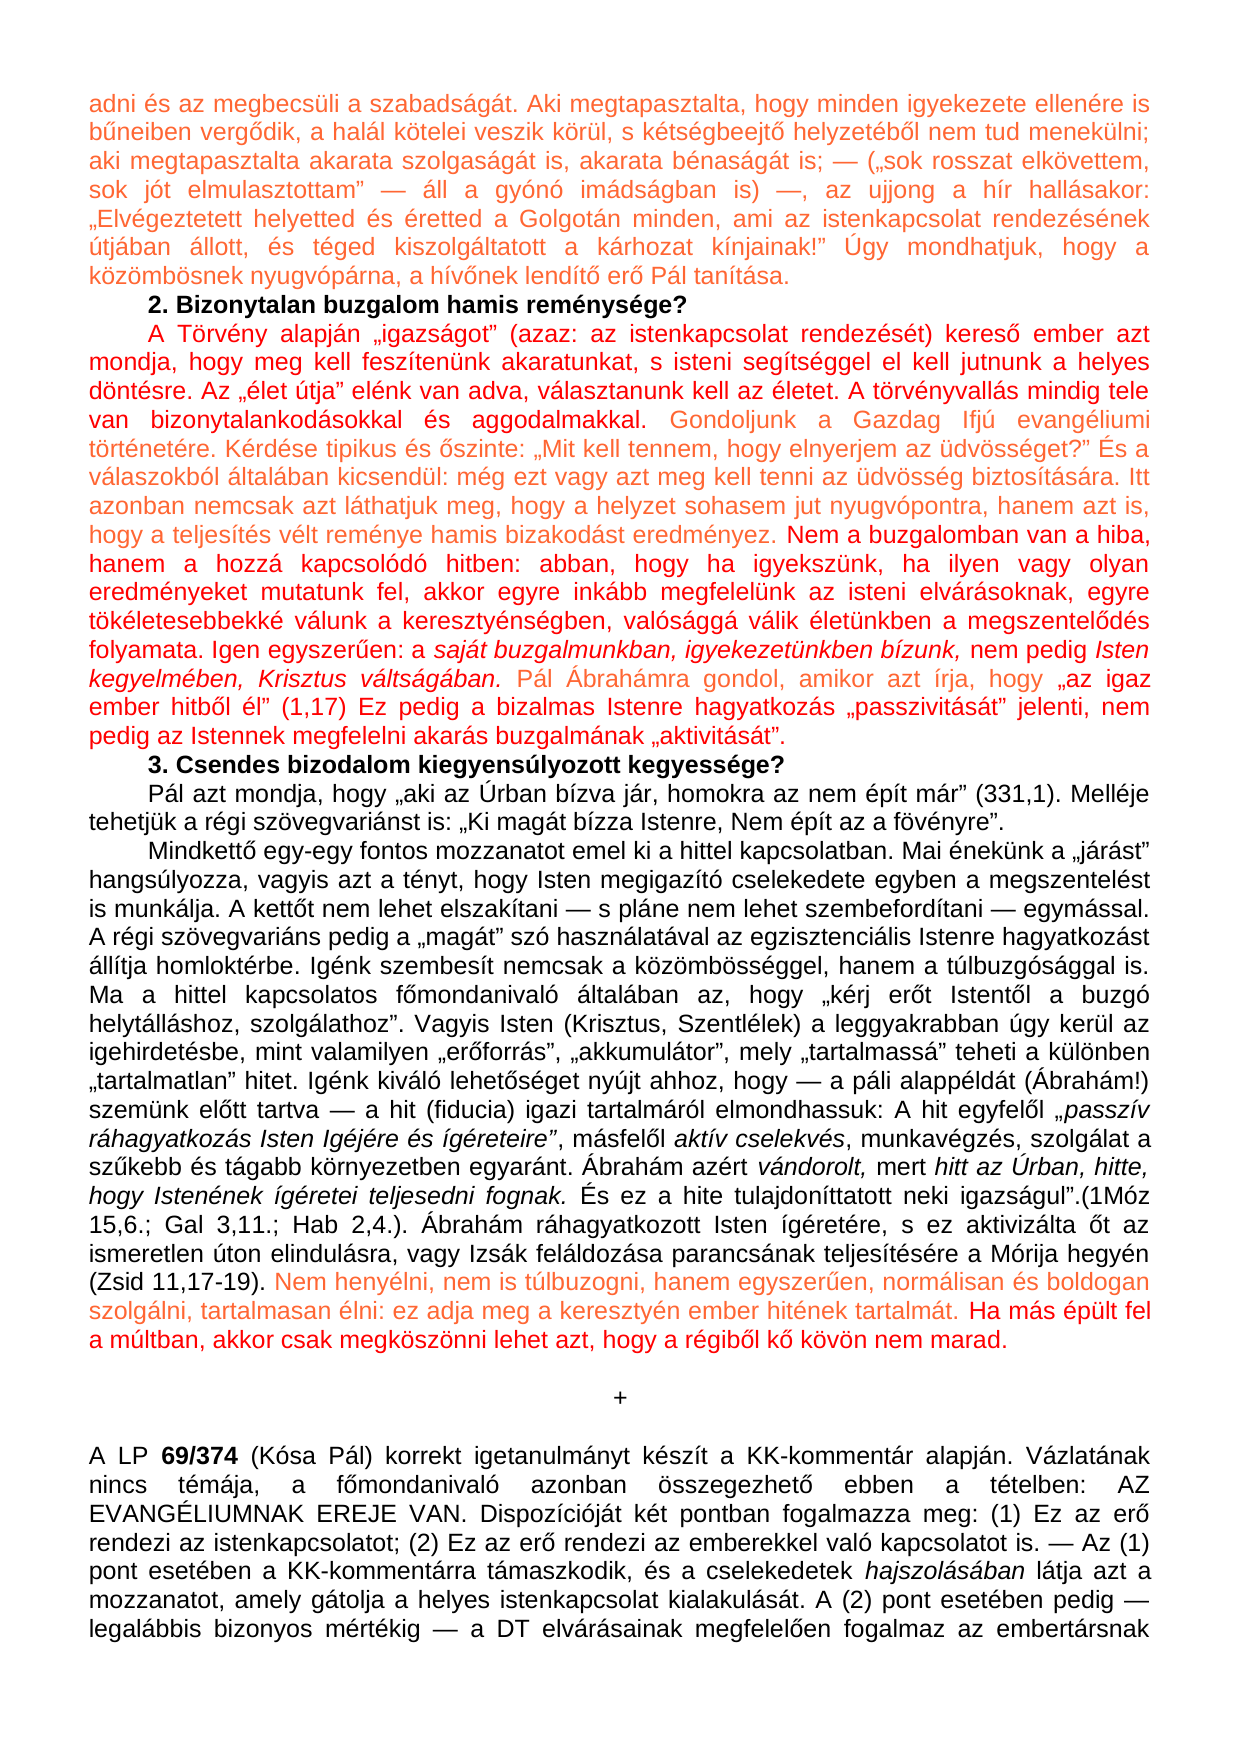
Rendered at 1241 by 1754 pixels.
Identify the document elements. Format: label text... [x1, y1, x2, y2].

text Mindkettő egy-egy fontos mozzanatot emel ki a hittel kapcsolatban. Mai énekünk a „járást” hangsúlyozza, vagyis azt a tényt, hogy Isten megigazító cselekedete egyben a megszentelést is munkálja. A kettőt nem lehet elszakítani ― s pláne nem lehet szembefordítani ― egymással. A régi szövegvariáns pedig a „magát” szó használatával az egzisztenciális Istenre hagyatkozást állítja homloktérbe. Igénk szembesít nemcsak a közömbösséggel, hanem a túlbuzgósággal is. Ma a hittel kapcsolatos főmondanivaló általában az, hogy „kérj erőt Istentől a buzgó helytálláshoz, szolgálathoz”. Vagyis Isten (Krisztus, Szentlélek) a leggyakrabban úgy kerül az igehirdetésbe, mint valamilyen „erőforrás”, „akkumulátor”, mely „tartalmassá” teheti a különben „tartalmatlan” hitet. Igénk kiváló lehetőséget nyújt ahhoz, hogy ― a páli alappéldát (Ábrahám!) szemünk előtt tartva ― a hit (fiducia) igazi tartalmáról elmondhassuk: A hit egyfelől „passzív ráhagyatkozás Isten Igéjére és ígéreteire”, másfelől aktív cselekvés, munkavégzés, szolgálat a szűkebb és tágabb környezetben egyaránt. Ábrahám azért vándorolt, mert hitt az Úrban, hitte, hogy Istenének ígéretei teljesedni fognak. És ez a hite tulajdoníttatott neki igazságul”.(1Móz 15,6.; Gal 3,11.; Hab 2,4.). Ábrahám ráhagyatkozott Isten ígéretére, s ez aktivizálta őt az ismeretlen úton elindulásra, vagy Izsák feláldozása parancsának teljesítésére a Mórija hegyén (Zsid 11,17-19). Nem henyélni, nem is túlbuzogni, hanem egyszerűen, normálisan és boldogan szolgálni, tartalmasan élni: ez adja meg a keresztyén ember hitének tartalmát. Ha más épült fel a múltban, akkor csak megköszönni lehet azt, hogy a régiből kő kövön nem marad. [88, 836, 1152, 1353]
text A Törvény alapján „igazságot” (azaz: az istenkapcsolat rendezését) kereső ember azt mondja, hogy meg kell feszítenünk akaratunkat, s isteni segítséggel el kell jutnunk a helyes döntésre. Az „élet útja” elénk van adva, választanunk kell az életet. A törvényvallás mindig tele van bizonytalankodásokkal és aggodalmakkal. Gondoljunk a Gazdag Ifjú evangéliumi történetére. Kérdése tipikus és őszinte: „Mit kell tennem, hogy elnyerjem az üdvösséget?” És a válaszokból általában kicsendül: még ezt vagy azt meg kell tenni az üdvösség biztosítására. Itt azonban nemcsak azt láthatjuk meg, hogy a helyzet sohasem jut nyugvópontra, hanem azt is, hogy a teljesítés vélt reménye hamis bizakodást eredményez. Nem a buzgalomban van a hiba, hanem a hozzá kapcsolódó hitben: abban, hogy ha igyekszünk, ha ilyen vagy olyan eredményeket mutatunk fel, akkor egyre inkább megfelelünk az isteni elvárásoknak, egyre tökéletesebbekké válunk a keresztyénségben, valósággá válik életünkben a megszentelődés folyamata. Igen egyszerűen: a saját buzgalmunkban, igyekezetünkben bízunk, nem pedig Isten kegyelmében, Krisztus váltságában. Pál Ábrahámra gondol, amikor azt írja, hogy „az igaz ember hitből él” (1,17) Ez pedig a bizalmas Istenre hagyatkozás „passzivitását” jelenti, nem pedig az Istennek megfelelni akarás buzgalmának „aktivitását”. [88, 318, 1152, 750]
text 3. Csendes bizodalom kiegyensúlyozott kegyessége? [88, 750, 1152, 778]
text A LP 69/374 (Kósa Pál) korrekt igetanulmányt készít a KK-kommentár alapján. Vázlatának nincs témája, a főmondanivaló azonban összegezhető ebben a tételben: AZ EVANGÉLIUMNAK EREJE VAN. Dispozícióját két pontban fogalmazza meg: (1) Ez az erő rendezi az istenkapcsolatot; (2) Ez az erő rendezi az emberekkel való kapcsolatot is. ― Az (1) pont esetében a KK-kommentárra támaszkodik, és a cselekedetek hajszolásában látja azt a mozzanatot, amely gátolja a helyes istenkapcsolat kialakulását. A (2) pont esetében pedig ― legalábbis bizonyos mértékig ― a DT elvárásainak megfelelően fogalmaz az embertársnak [88, 1441, 1152, 1642]
text Pál azt mondja, hogy „aki az Úrban bízva jár, homokra az nem épít már” (331,1). Melléje tehetjük a régi szövegvariánst is: „Ki magát bízza Istenre, Nem épít az a fövényre”. [88, 778, 1152, 836]
text + [88, 1383, 1152, 1412]
text 2. Bizonytalan buzgalom hamis reménysége? [88, 290, 1152, 318]
text adni és az megbecsüli a szabadságát. Aki megtapasztalta, hogy minden igyekezete ellenére is bűneiben vergődik, a halál kötelei veszik körül, s kétségbeejtő helyzetéből nem tud menekülni; aki megtapasztalta akarata szolgaságát is, akarata bénaságát is; ― („sok rosszat elkövettem, sok jót elmulasztottam” ― áll a gyónó imádságban is) ―, az ujjong a hír hallásakor: „Elvégeztetett helyetted és éretted a Golgotán minden, ami az istenkapcsolat rendezésének útjában állott, és téged kiszolgáltatott a kárhozat kínjainak!” Úgy mondhatjuk, hogy a közömbösnek nyugvópárna, a hívőnek lendítő erő Pál tanítása. [88, 88, 1152, 290]
